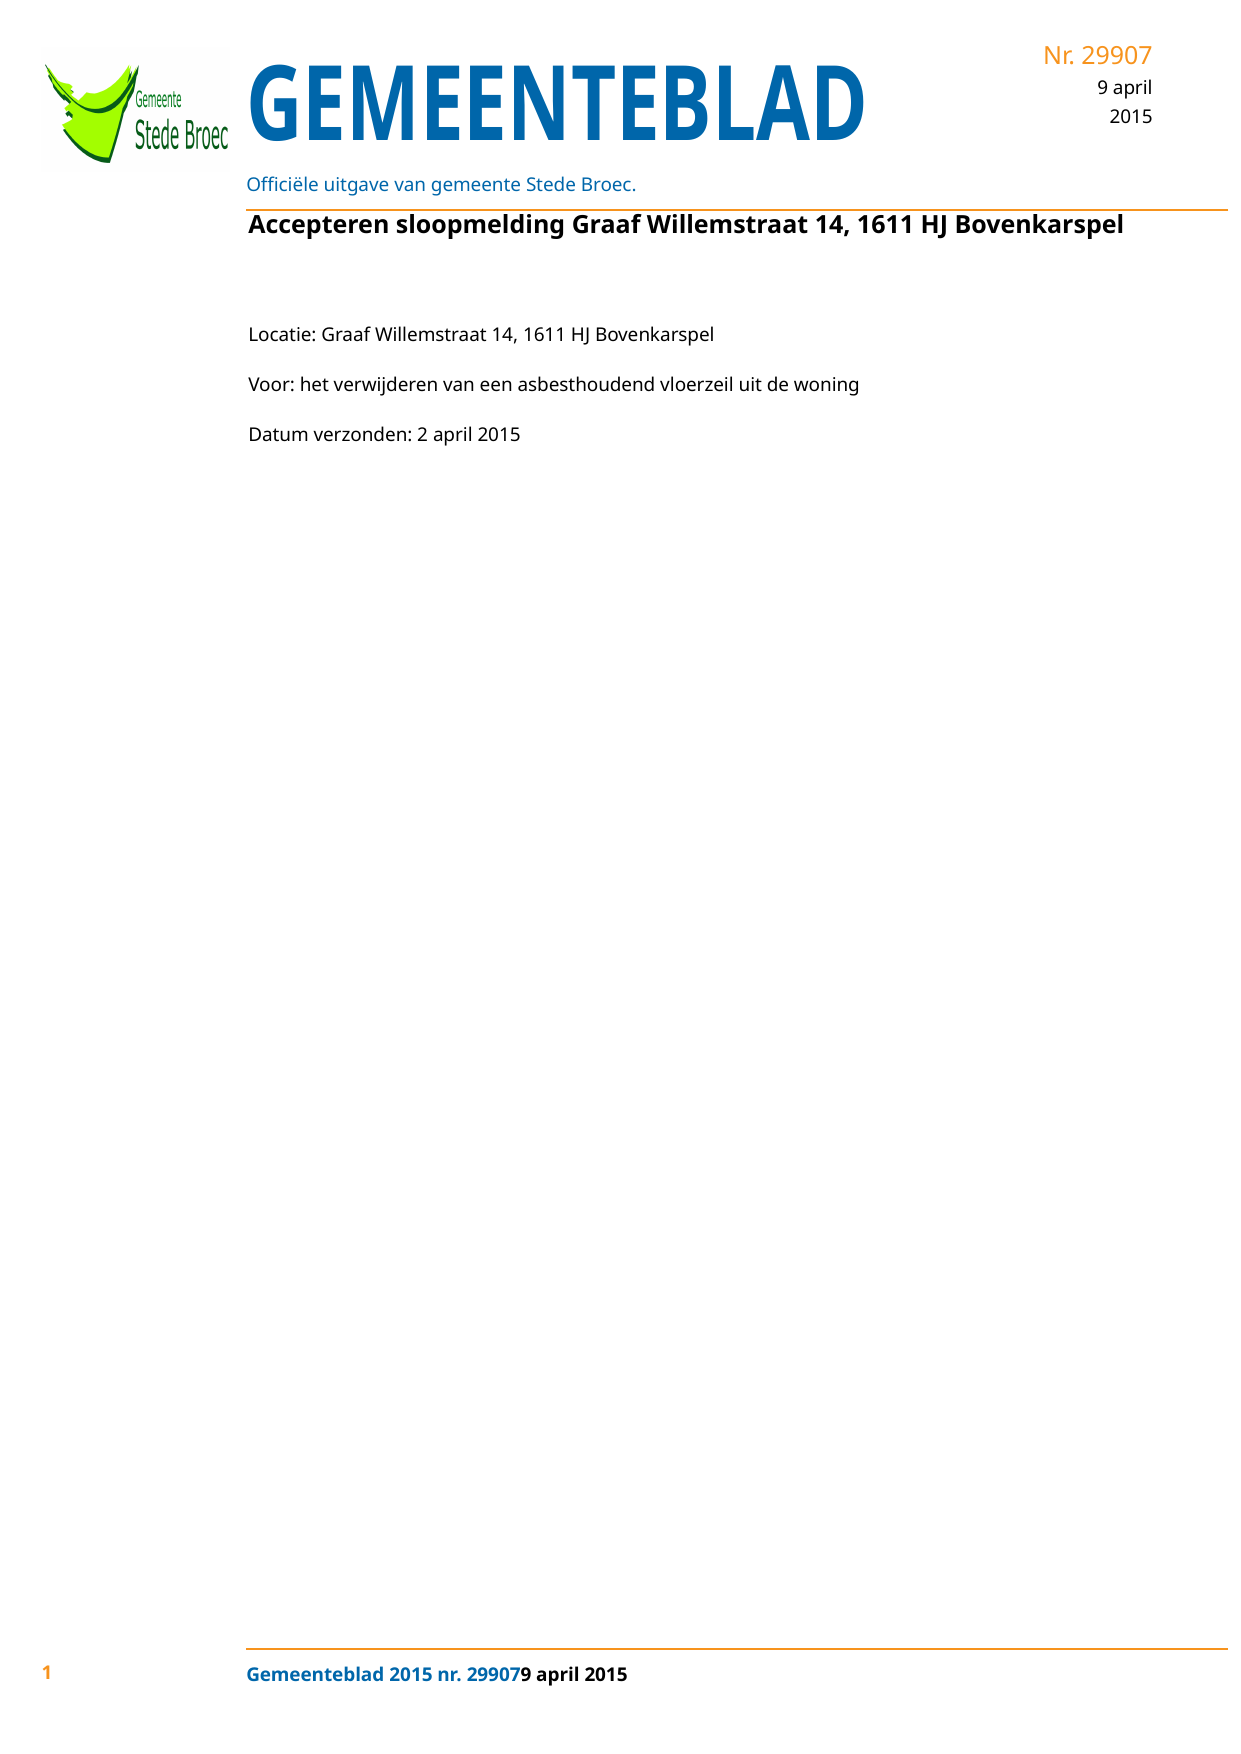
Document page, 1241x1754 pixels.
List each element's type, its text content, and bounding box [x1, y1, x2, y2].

picture [41, 47, 231, 172]
text Locatie: Graaf Willemstraat 14, 1611 HJ Bovenkarspel [248, 321, 1152, 346]
text Voor: het verwijderen van een asbesthoudend vloerzeil uit de woning [248, 371, 1152, 397]
text Accepteren sloopmelding Graaf Willemstraat 14, 1611 HJ Bovenkarspel [248, 211, 1152, 241]
text Datum verzonden: 2 april 2015 [248, 422, 1152, 447]
